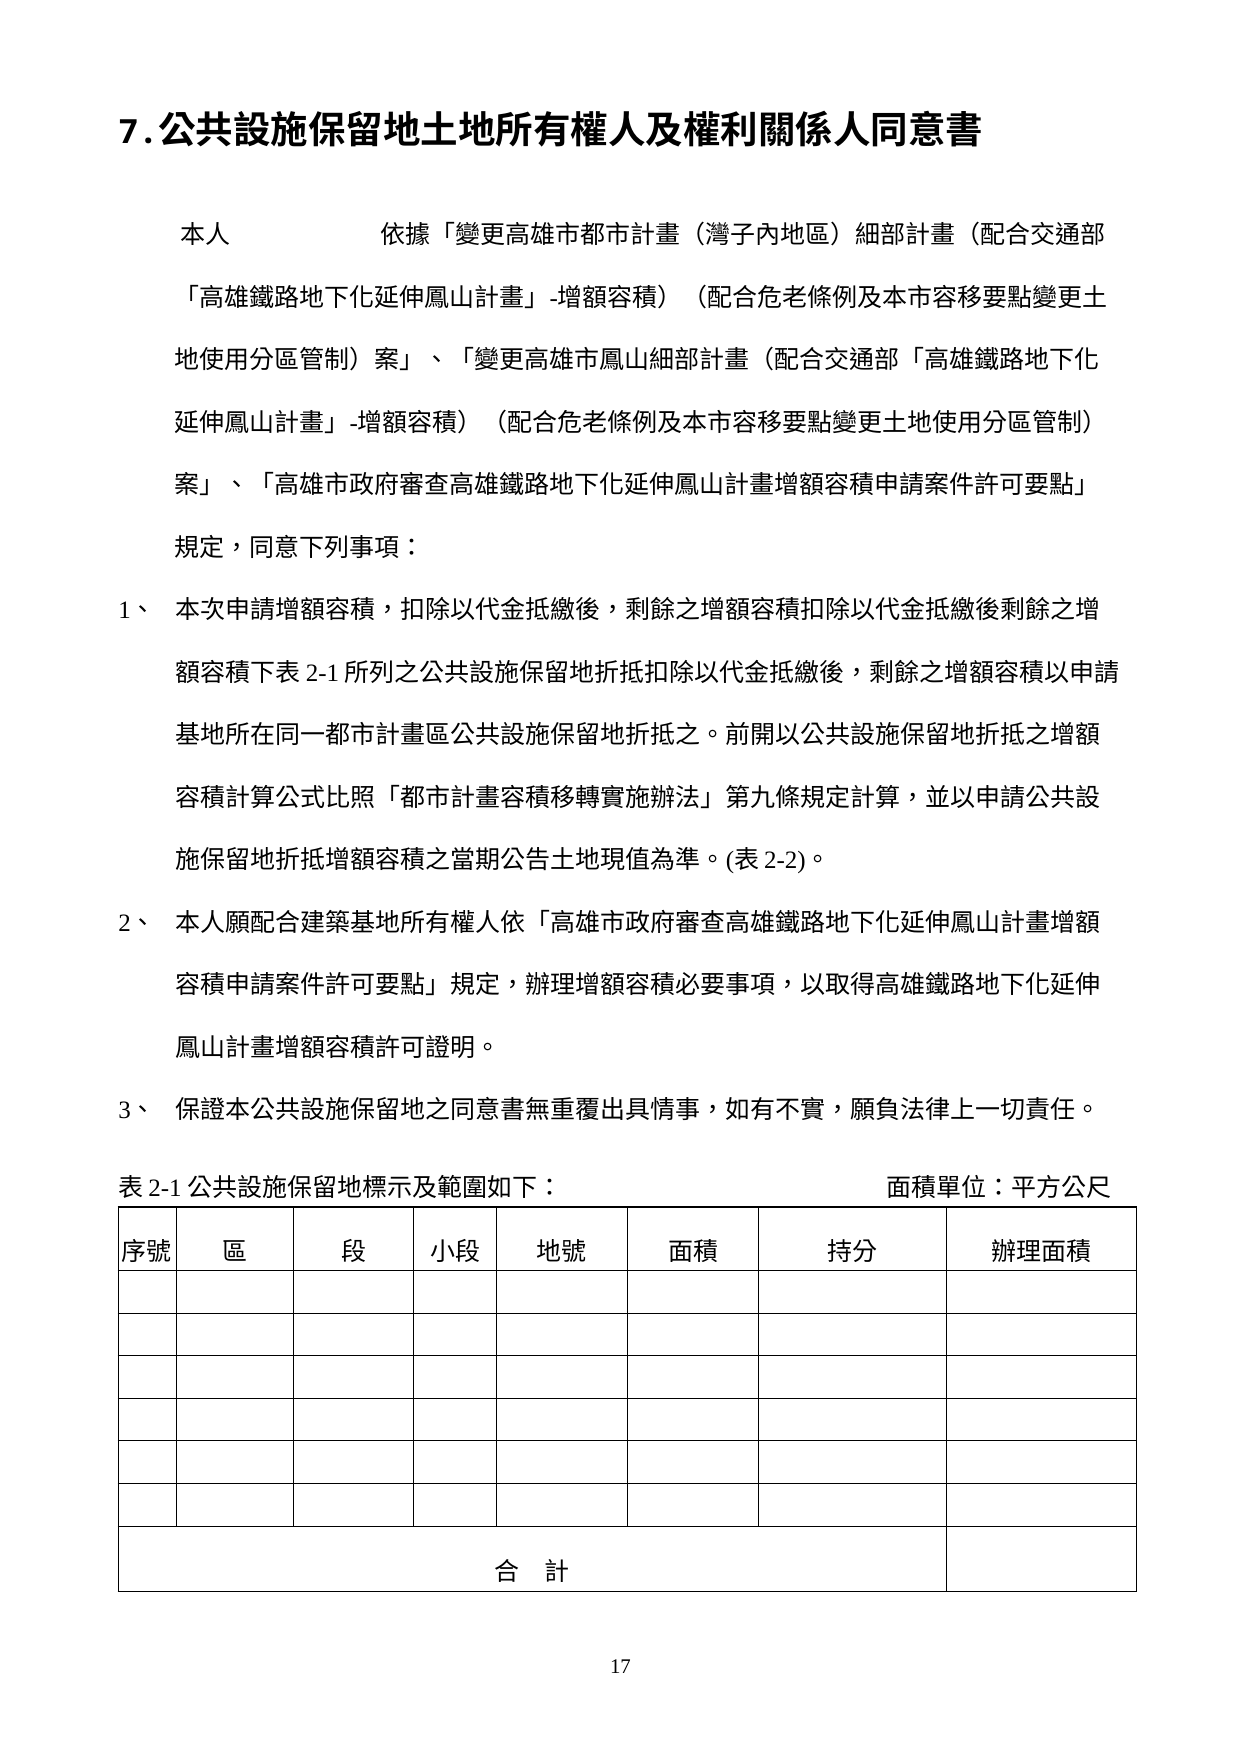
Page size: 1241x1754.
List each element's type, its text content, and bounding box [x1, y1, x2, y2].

table_cell [414, 1399, 496, 1440]
table_cell [497, 1484, 627, 1526]
table_cell [294, 1441, 413, 1483]
table_cell [628, 1484, 758, 1526]
list 本次申請增額容積，扣除以代金抵繳後，剩餘之增額容積扣除以代金抵繳後剩餘之增額容積下表2-1所列之公共設施保留地折抵扣除以代金抵繳後，剩餘之增額容積以申請基地所在同一都市計畫區公共設施保留地折抵之。前開以公共設施保留地折抵之增額容積計算公式比照「都市計畫容積移轉實施辦法」第九條規定計算，並以申請公共設施保留地折抵增額容積之當期公告土地現值為準。(表2-2)。 [118, 566, 1122, 879]
table_cell [414, 1271, 496, 1313]
text 表2-1 公共設施保留地標示及範圍如下： 面積單位：平方公尺 [118, 1144, 1122, 1206]
table_cell [759, 1484, 946, 1526]
table_cell [177, 1484, 293, 1526]
table_header 持分 [759, 1208, 946, 1270]
table_cell [414, 1314, 496, 1355]
table_cell [119, 1271, 176, 1313]
table_cell [628, 1399, 758, 1440]
table_header 區 [177, 1208, 293, 1270]
table_cell [119, 1399, 176, 1440]
table_header 面積 [628, 1208, 758, 1270]
table_cell [294, 1484, 413, 1526]
table_cell [947, 1271, 1136, 1313]
table_cell [497, 1356, 627, 1398]
table_cell [177, 1314, 293, 1355]
table_cell [759, 1441, 946, 1483]
table_cell [759, 1314, 946, 1355]
table_cell [759, 1399, 946, 1440]
table_cell [947, 1356, 1136, 1398]
table_header 段 [294, 1208, 413, 1270]
table_cell [759, 1356, 946, 1398]
table_cell [759, 1271, 946, 1313]
table_cell [947, 1399, 1136, 1440]
table_cell [628, 1271, 758, 1313]
table_cell 合 計 [119, 1527, 946, 1591]
table_header 辦理面積 [947, 1208, 1136, 1270]
table_cell [628, 1314, 758, 1355]
table_cell [119, 1484, 176, 1526]
table_cell [177, 1356, 293, 1398]
text 本人 依據「變更高雄市都市計畫（灣子內地區）細部計畫（配合交通部「高雄鐵路地下化延伸鳳山計畫」-增額容積）（配合危老條例及本市容移要點變更土地使用分區管制）案」、「變更高雄市鳳山細部計畫（配合交通部「高雄鐵路地下化延伸鳳山計畫」-增額容積）（配合危老條例及本市容移要點變更土地使用分區管制）案」、「高雄市政府審查高雄鐵路地下化延伸鳳山計畫增額容積申請案件許可要點」規定，同意下列事項： [174, 191, 1122, 566]
table_cell [947, 1527, 1136, 1591]
table_cell [119, 1441, 176, 1483]
table_cell [497, 1314, 627, 1355]
table_cell [628, 1356, 758, 1398]
table_cell [119, 1356, 176, 1398]
table_cell [294, 1399, 413, 1440]
table_header 序號 [119, 1208, 176, 1270]
table_cell [294, 1356, 413, 1398]
table_cell [177, 1399, 293, 1440]
table_cell [294, 1271, 413, 1313]
text 7.公共設施保留地土地所有權人及權利關係人同意書 [118, 100, 1122, 154]
table_cell [414, 1356, 496, 1398]
table_cell [497, 1271, 627, 1313]
table_cell [947, 1441, 1136, 1483]
table_cell [414, 1441, 496, 1483]
table_cell [497, 1399, 627, 1440]
list 本人願配合建築基地所有權人依「高雄市政府審查高雄鐵路地下化延伸鳳山計畫增額容積申請案件許可要點」規定，辦理增額容積必要事項，以取得高雄鐵路地下化延伸鳳山計畫增額容積許可證明。 [118, 879, 1122, 1066]
table_cell [177, 1441, 293, 1483]
table_cell [119, 1314, 176, 1355]
list 保證本公共設施保留地之同意書無重覆出具情事，如有不實，願負法律上一切責任。 [118, 1066, 1122, 1129]
table_cell [497, 1441, 627, 1483]
table_cell [947, 1484, 1136, 1526]
table_cell [414, 1484, 496, 1526]
table_cell [628, 1441, 758, 1483]
table_header 小段 [414, 1208, 496, 1270]
table_cell [947, 1314, 1136, 1355]
table_header 地號 [497, 1208, 627, 1270]
table_cell [294, 1314, 413, 1355]
table_cell [177, 1271, 293, 1313]
